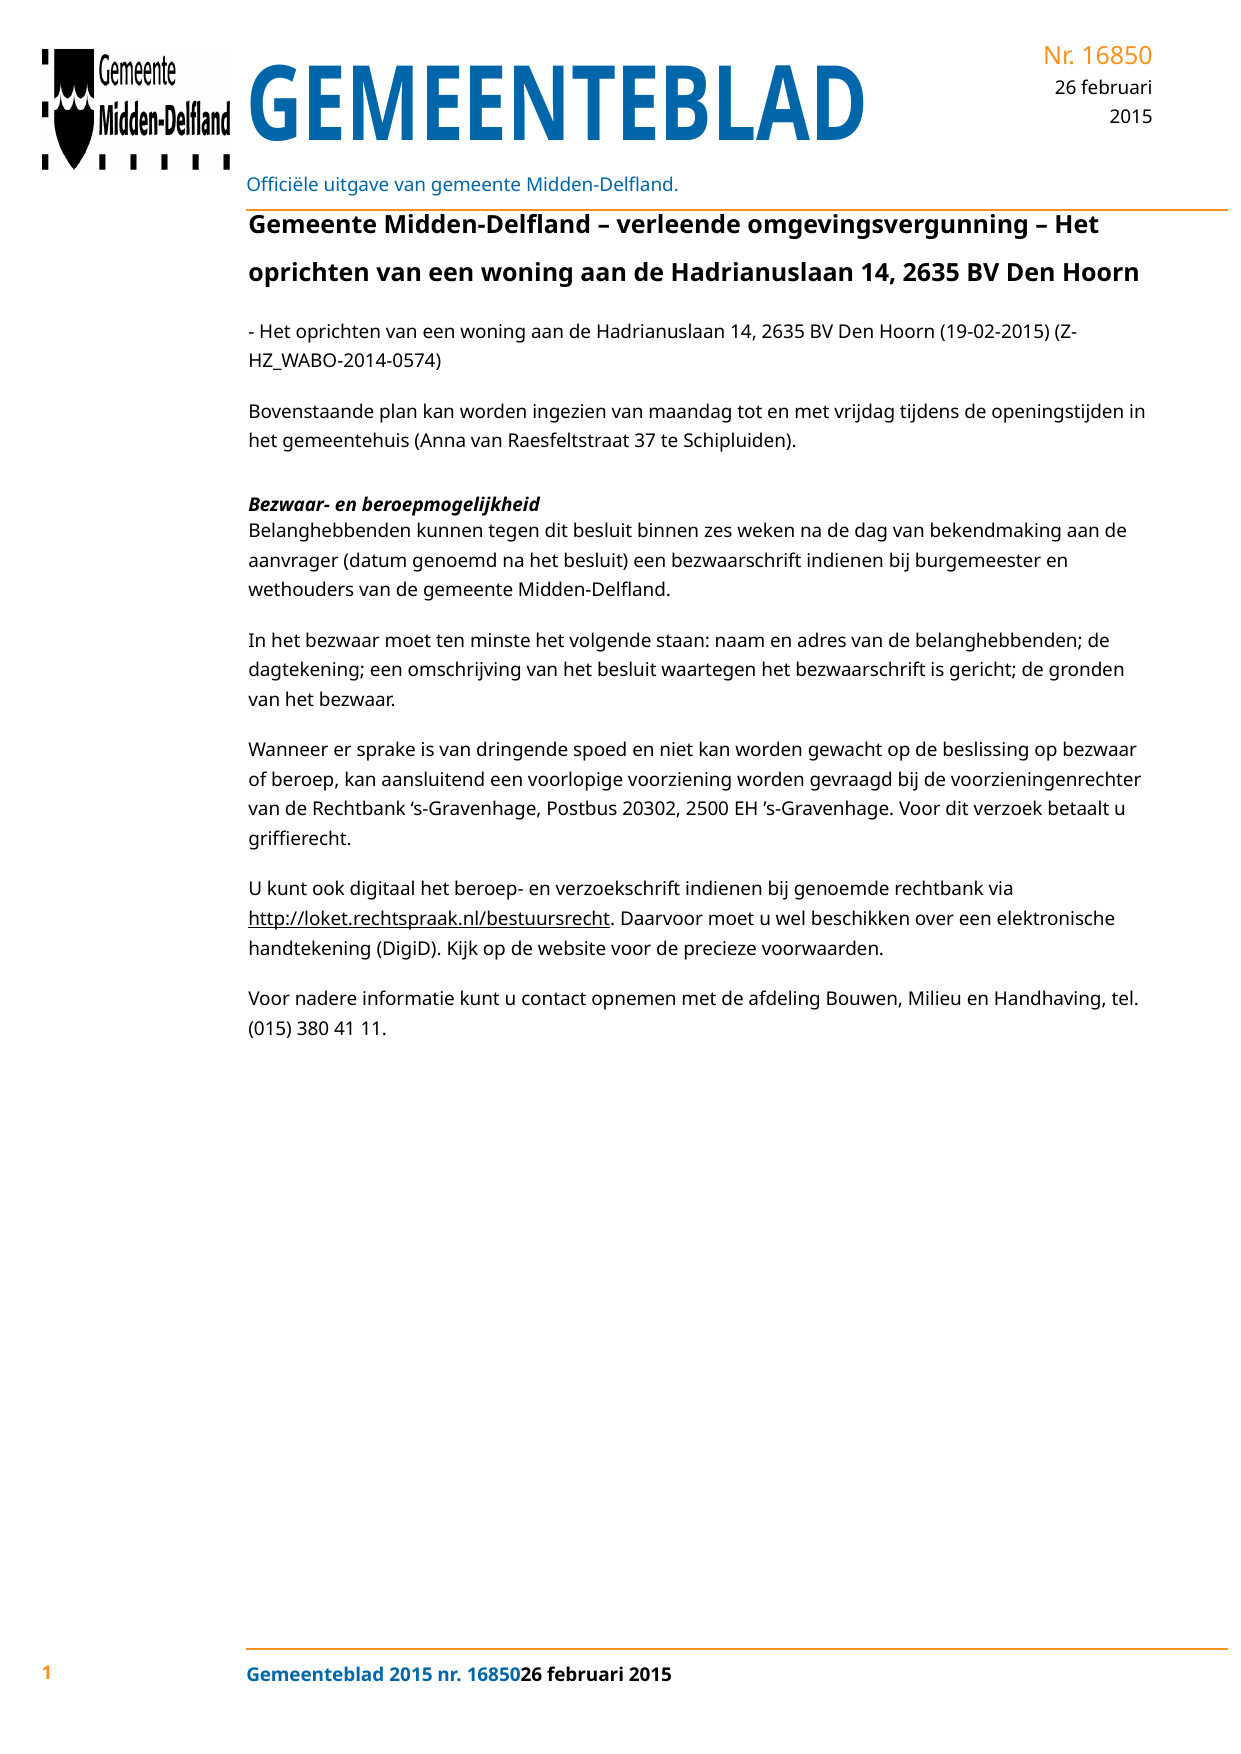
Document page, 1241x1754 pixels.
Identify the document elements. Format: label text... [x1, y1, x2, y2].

text - Het oprichten van een woning aan de Hadrianuslaan 14, 2635 BV Den Hoorn (19-02-2015) (Z-HZ_WABO-2014-0574) [248, 318, 1152, 373]
text Bezwaar- en beroepmogelijkheid [248, 491, 1152, 517]
text Bovenstaande plan kan worden ingezien van maandag tot en met vrijdag tijdens de openingstijden in het gemeentehuis (Anna van Raesfeltstraat 37 te Schipluiden). [248, 398, 1152, 453]
text In het bezwaar moet ten minste het volgende staan: naam en adres van de belanghebbenden; de dagtekening; een omschrijving van het besluit waartegen het bezwaarschrift is gericht; de gronden van het bezwaar. [248, 627, 1152, 712]
text U kunt ook digitaal het beroep- en verzoekschrift indienen bij genoemde rechtbank via http://loket.rechtspraak.nl/bestuursrecht. Daarvoor moet u wel beschikken over een elektronische handtekening (DigiD). Kijk op de website voor de precieze voorwaarden. [248, 876, 1152, 960]
text Voor nadere informatie kunt u contact opnemen met de afdeling Bouwen, Milieu en Handhaving, tel. (015) 380 41 11. [248, 985, 1152, 1040]
text Wanneer er sprake is van dringende spoed en niet kan worden gewacht op de beslissing op bezwaar of beroep, kan aansluitend een voorlopige voorziening worden gevraagd bij de voorzieningenrechter van de Rechtbank ‘s-Gravenhage, Postbus 20302, 2500 EH ’s-Gravenhage. Voor dit verzoek betaalt u griffierecht. [248, 736, 1152, 851]
text Belanghebbenden kunnen tegen dit besluit binnen zes weken na de dag van bekendmaking aan de aanvrager (datum genoemd na het besluit) een bezwaarschrift indienen bij burgemeester en wethouders van de gemeente Midden-Delfland. [248, 517, 1152, 602]
picture [41, 47, 231, 172]
text Gemeente Midden-Delfland – verleende omgevingsvergunning – Het oprichten van een woning aan de Hadrianuslaan 14, 2635 BV Den Hoorn [248, 211, 1152, 288]
